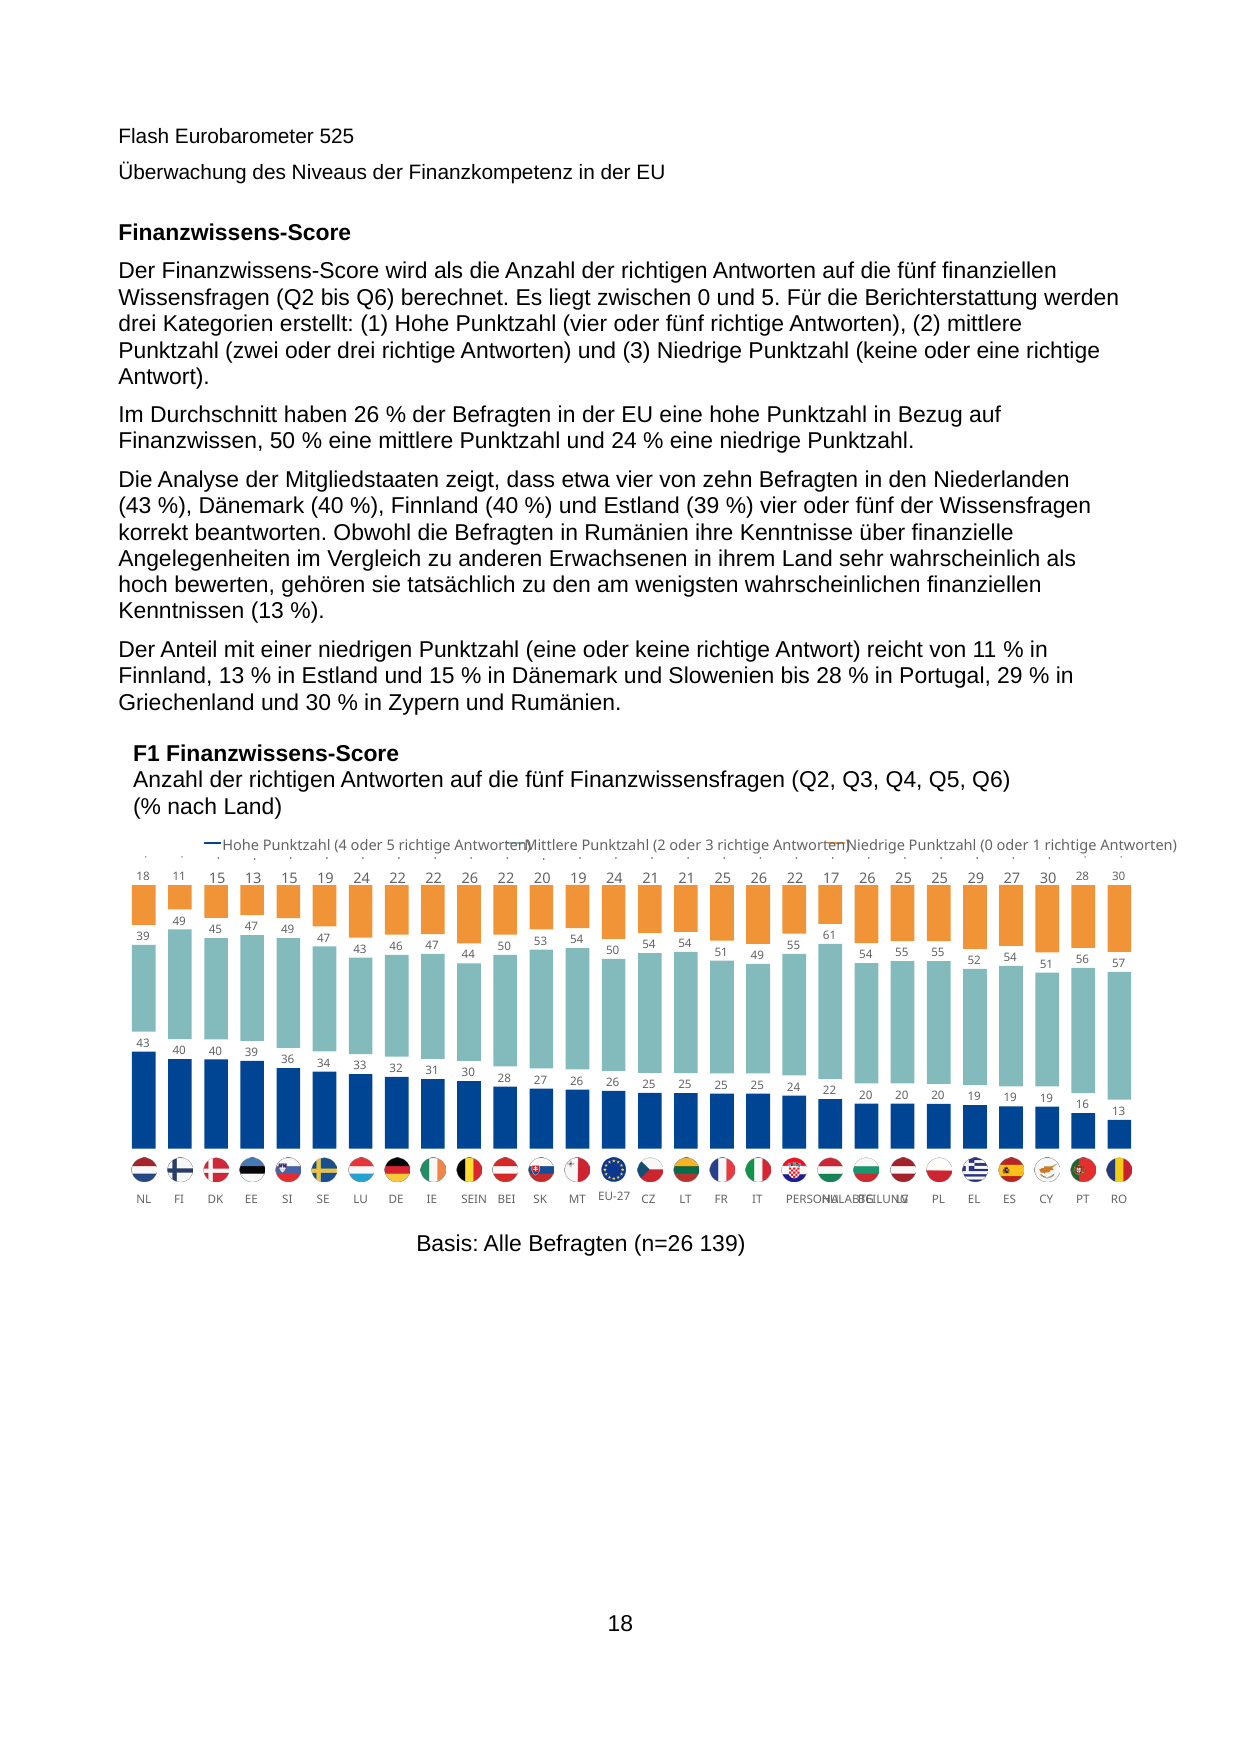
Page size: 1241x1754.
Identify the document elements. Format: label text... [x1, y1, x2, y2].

picture [601, 1157, 626, 1182]
picture [853, 1157, 879, 1182]
picture [348, 1157, 374, 1182]
picture [239, 1157, 265, 1182]
picture [1070, 1157, 1096, 1182]
picture [384, 1157, 410, 1182]
picture [673, 1157, 699, 1182]
picture [203, 1157, 229, 1182]
picture [962, 1157, 988, 1182]
picture [998, 1157, 1024, 1182]
text Der Anteil mit einer niedrigen Punktzahl (eine oder keine richtige Antwort) reicht von 11 % in Finnland, 13 % in Estland und 15 % in Dänemark und Slowenien bis 28 % in Portugal, 29 % in Griechenland und 30 % in Zypern und Rumänien. [118, 636, 1122, 715]
picture [564, 1157, 590, 1182]
picture [275, 1157, 301, 1182]
picture [637, 1157, 663, 1182]
text Die Analyse der Mitgliedstaaten zeigt, dass etwa vier von zehn Befragten in den Niederlanden (43 %), Dänemark (40 %), Finnland (40 %) und Estland (39 %) vier oder fünf der Wissensfragen korrekt beantworten. Obwohl die Befragten in Rumänien ihre Kenntnisse über finanzielle Angelegenheiten im Vergleich zu anderen Erwachsenen in ihrem Land sehr wahrscheinlich als hoch bewerten, gehören sie tatsächlich zu den am wenigsten wahrscheinlichen finanziellen Kenntnissen (13 %). [118, 466, 1122, 624]
picture [709, 1157, 735, 1182]
picture [781, 1157, 807, 1182]
picture [745, 1157, 771, 1182]
picture [1106, 1157, 1132, 1182]
picture [492, 1157, 518, 1182]
picture [528, 1157, 554, 1182]
picture [890, 1157, 916, 1182]
picture [926, 1157, 952, 1182]
picture [817, 1157, 843, 1182]
text Im Durchschnitt haben 26 % der Befragten in der EU eine hohe Punktzahl in Bezug auf Finanzwissen, 50 % eine mittlere Punktzahl und 24 % eine niedrige Punktzahl. [118, 401, 1122, 454]
text Finanzwissens-Score [118, 219, 1122, 246]
picture [167, 1157, 193, 1182]
picture [131, 1157, 157, 1182]
picture [456, 1157, 482, 1182]
picture [1034, 1157, 1060, 1182]
picture [420, 1157, 446, 1182]
text Der Finanzwissens-Score wird als die Anzahl der richtigen Antworten auf die fünf finanziellen Wissensfragen (Q2 bis Q6) berechnet. Es liegt zwischen 0 und 5. Für die Berichterstattung werden drei Kategorien erstellt: (1) Hohe Punktzahl (vier oder fünf richtige Antworten), (2) mittlere Punktzahl (zwei oder drei richtige Antworten) und (3) Niedrige Punktzahl (keine oder eine richtige Antwort). [118, 257, 1122, 389]
picture [311, 1157, 337, 1182]
